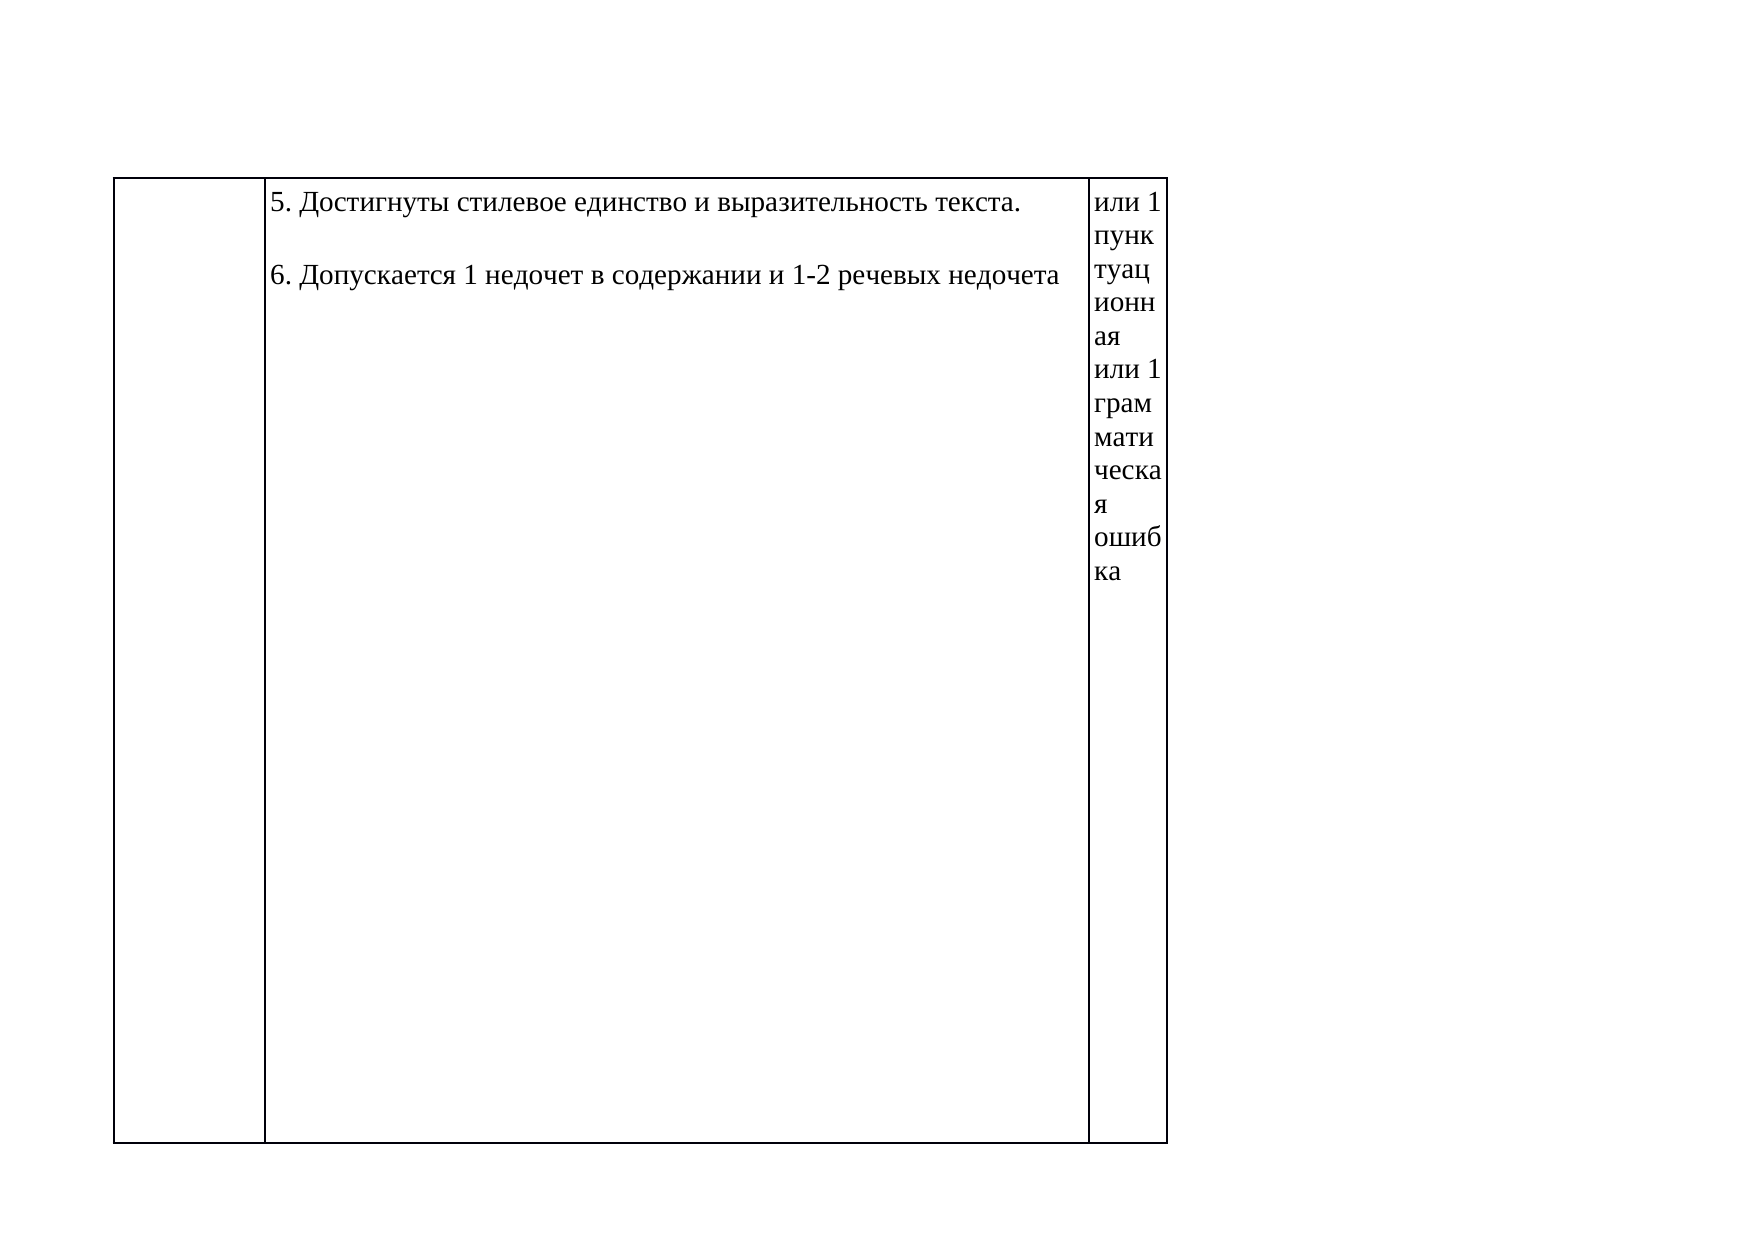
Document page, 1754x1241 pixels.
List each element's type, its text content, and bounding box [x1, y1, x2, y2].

table_cell или 1 пунктуационная или 1 грамматическая ошибка [1090, 179, 1166, 1142]
table_cell 5. Достигнуты стилевое единство и выразительность текста. 6. Допускается 1 недочет в содержании и 1-2 речевых недочета [266, 179, 1088, 1142]
table_cell [115, 179, 264, 1142]
